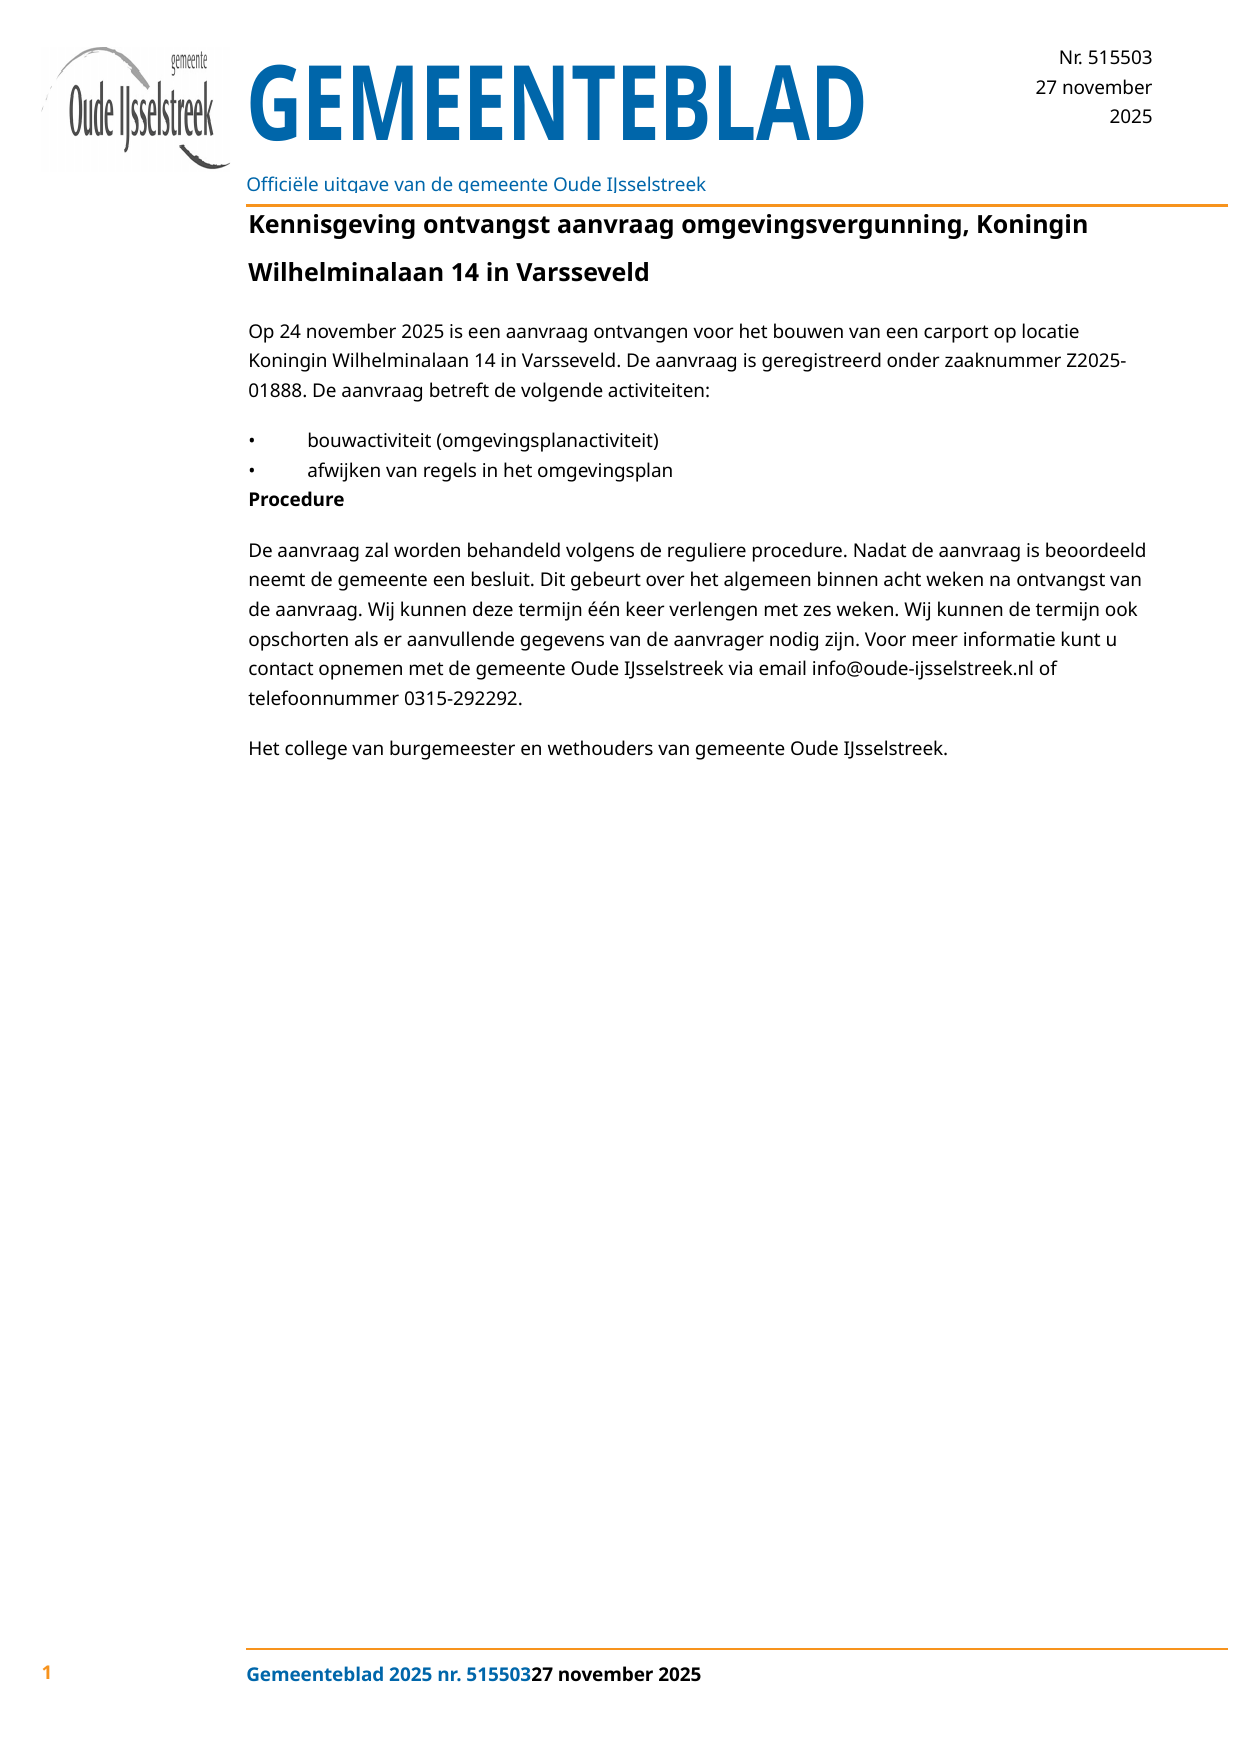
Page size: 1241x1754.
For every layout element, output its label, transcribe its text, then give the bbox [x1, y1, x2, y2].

picture [41, 47, 231, 172]
text Op 24 november 2025 is een aanvraag ontvangen voor het bouwen van een carport op locatie Koningin Wilhelminalaan 14 in Varsseveld. De aanvraag is geregistreerd onder zaaknummer Z2025-01888. De aanvraag betreft de volgende activiteiten: [248, 318, 1152, 403]
text De aanvraag zal worden behandeld volgens de reguliere procedure. Nadat de aanvraag is beoordeeld neemt de gemeente een besluit. Dit gebeurt over het algemeen binnen acht weken na ontvangst van de aanvraag. Wij kunnen deze termijn één keer verlengen met zes weken. Wij kunnen de termijn ook opschorten als er aanvullende gegevens van de aanvrager nodig zijn. Voor meer informatie kunt u contact opnemen met de gemeente Oude IJsselstreek via email info@oude-ijsselstreek.nl of telefoonnummer 0315-292292. [248, 537, 1152, 711]
text Kennisgeving ontvangst aanvraag omgevingsvergunning, Koningin Wilhelminalaan 14 in Varsseveld [248, 207, 1152, 288]
text Procedure [248, 487, 1152, 512]
text Het college van burgemeester en wethouders van gemeente Oude IJsselstreek. [248, 735, 1152, 761]
list afwijken van regels in het omgevingsplan [248, 457, 1152, 483]
list bouwactiviteit (omgevingsplanactiviteit) [248, 427, 1152, 453]
